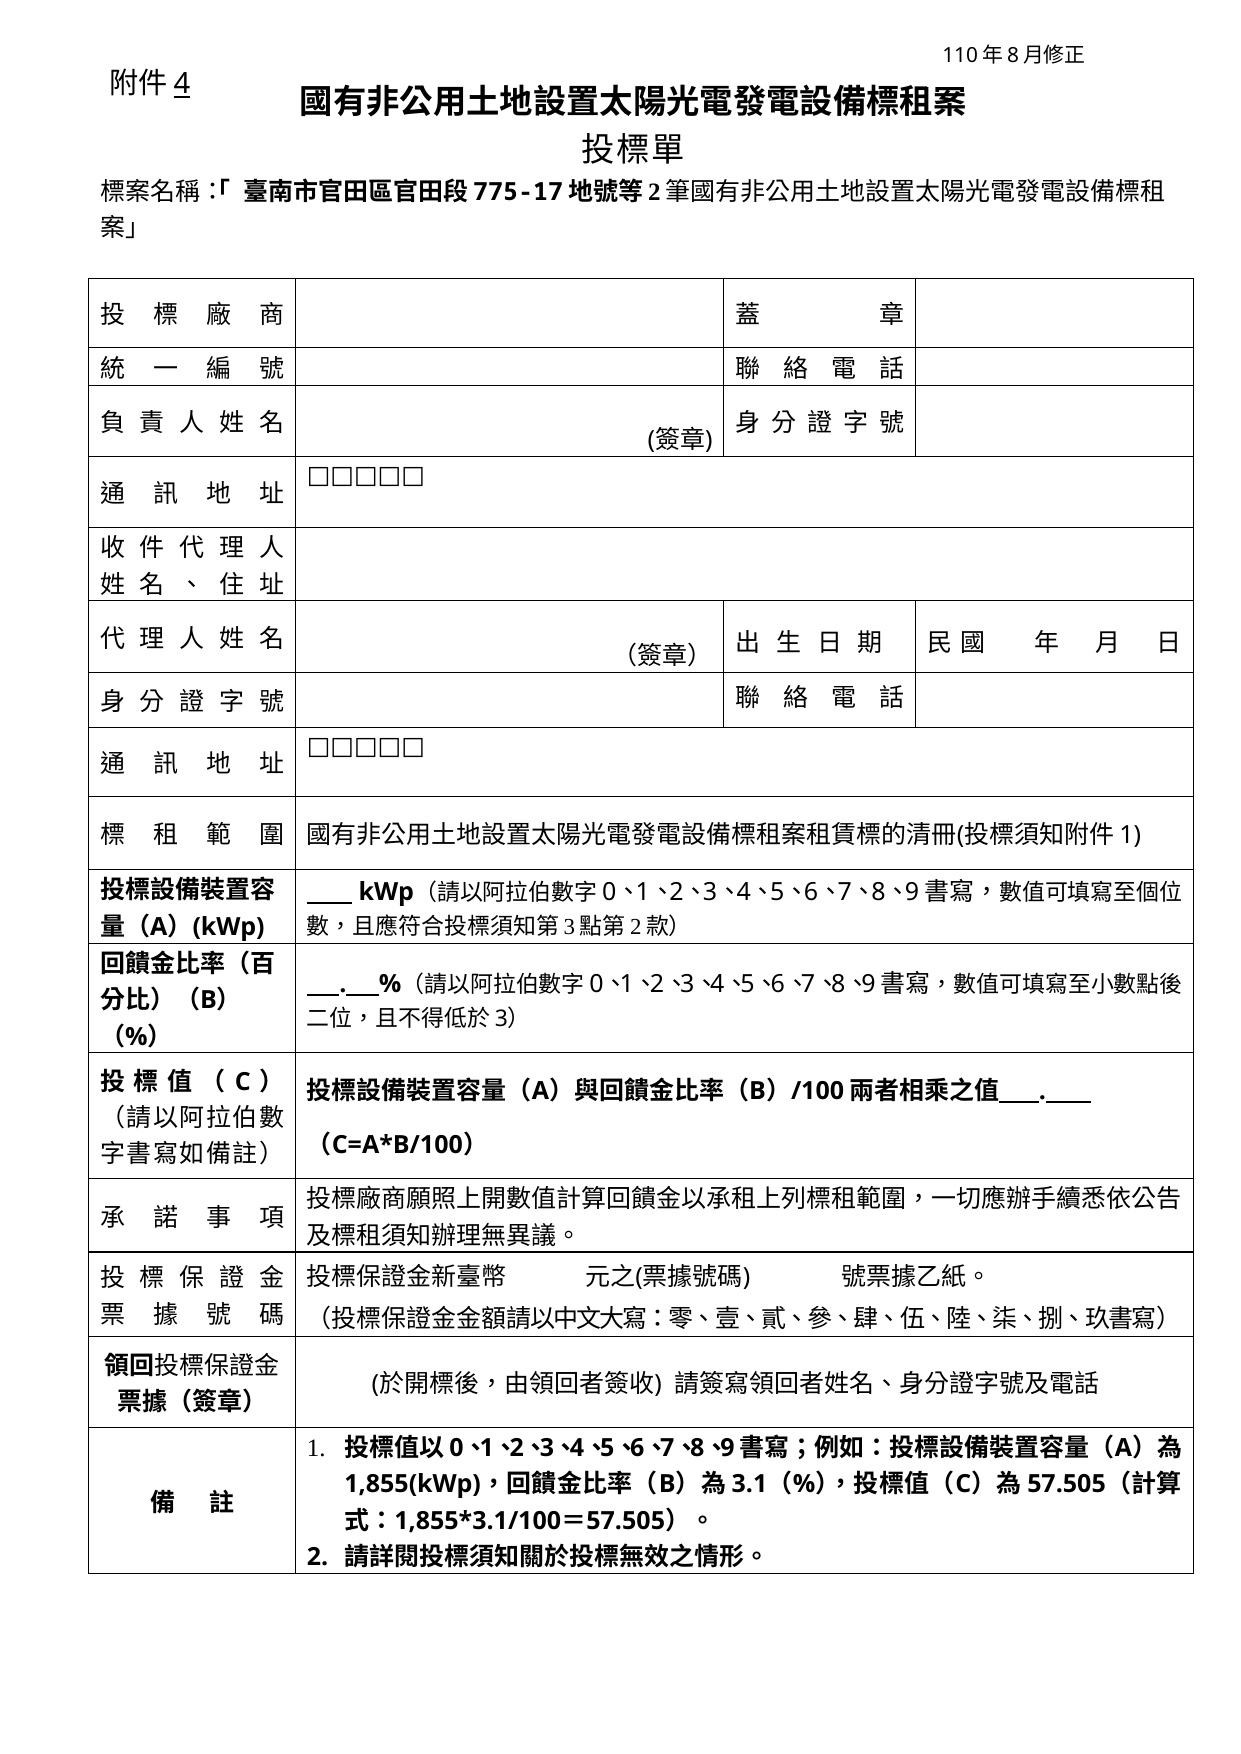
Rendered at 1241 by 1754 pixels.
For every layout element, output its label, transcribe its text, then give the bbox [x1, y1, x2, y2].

text 標案名稱：「 臺南市官田區官田段775-17地號等2筆國有非公用土地設置太陽光電發電設備標租案」 [100, 171, 1165, 244]
table_cell 收件代理人 姓名、住址 [89, 528, 295, 600]
text 110年8月修正 [942, 39, 1119, 69]
table_cell 身分證字號 [724, 386, 915, 456]
table_cell [296, 348, 723, 384]
table_cell 投標值（C） （請以阿拉伯數字書寫如備註） [89, 1053, 295, 1178]
table_cell 民國 年 月 日 [916, 601, 1193, 672]
table_cell 投標設備裝置容量（A）(kWp) [89, 870, 295, 942]
table_cell [916, 673, 1193, 727]
table_cell 投標保證金新臺幣 元之(票據號碼) 號票據乙紙。 （投標保證金金額請以中文大寫：零、壹、貳、參、肆、伍、陸、柒、捌、玖書寫） [296, 1253, 1193, 1336]
table_cell 投標值以0、1、2、3、4、5、6、7、8、9書寫；例如：投標設備裝置容量（A）為1,855(kWp)，回饋金比率（B）為3.1（%），投標值（C）為57.505（計算式：1,855*3.1/100＝57.505）。 請詳閱投標須知關於投標無效之情形。 [296, 1428, 1193, 1573]
table_header 投標廠商 [89, 279, 295, 347]
table_cell 投標設備裝置容量（A）與回饋金比率（B）/100兩者相乘之值 . （C=A*B/100） [296, 1053, 1193, 1178]
table_cell (簽章) [296, 386, 723, 456]
table_cell 回饋金比率（百分比）（B）（%） [89, 944, 295, 1052]
table_cell 備 註 [89, 1428, 295, 1573]
text 國有非公用土地設置太陽光電發電設備標租案 [94, 31, 1165, 146]
table_cell . %（請以阿拉伯數字0、1、2、3、4、5、6、7、8、9書寫，數值可填寫至小數點後二位，且不得低於3） [296, 944, 1193, 1052]
table_cell 標租範圍 [89, 797, 295, 869]
table_header 蓋章 [724, 279, 915, 347]
table_cell 投標廠商願照上開數值計算回饋金以承租上列標租範圍，一切應辦手續悉依公告及標租須知辦理無異議。 [296, 1179, 1193, 1251]
table_header [296, 279, 723, 347]
table_cell 統一編號 [89, 348, 295, 384]
table_cell （簽章） [296, 601, 723, 672]
table_cell 通訊地址 [89, 728, 295, 796]
table_header [916, 279, 1193, 347]
table_cell 投標保證金 票據號碼 [89, 1253, 295, 1336]
table_cell □□□□□ [296, 457, 1193, 527]
text 投標單 [100, 123, 1165, 171]
table_cell 出生日期 [724, 601, 915, 672]
table_cell [916, 348, 1193, 384]
table_cell □□□□□ [296, 728, 1193, 796]
table_cell (於開標後，由領回者簽收) 請簽寫領回者姓名、身分證字號及電話 [296, 1337, 1193, 1427]
table_cell 聯絡電話 [724, 348, 915, 384]
text 附件4 [109, 59, 232, 102]
table_cell 代理人姓名 [89, 601, 295, 672]
table_cell [296, 528, 1193, 600]
table_cell 負責人姓名 [89, 386, 295, 456]
table_cell 身分證字號 [89, 673, 295, 727]
table_cell kWp（請以阿拉伯數字0、1、2、3、4、5、6、7、8、9書寫，數值可填寫至個位數，且應符合投標須知第3點第2款） [296, 870, 1193, 942]
table_cell 國有非公用土地設置太陽光電發電設備標租案租賃標的清冊(投標須知附件1) [296, 797, 1193, 869]
table_cell [296, 673, 723, 727]
table_cell 承諾事項 [89, 1179, 295, 1251]
table_cell 通訊地址 [89, 457, 295, 527]
table_cell 領回投標保證金票據（簽章） [89, 1337, 295, 1427]
table_cell 聯 絡 電 話 [724, 673, 915, 727]
table_cell [916, 386, 1193, 456]
